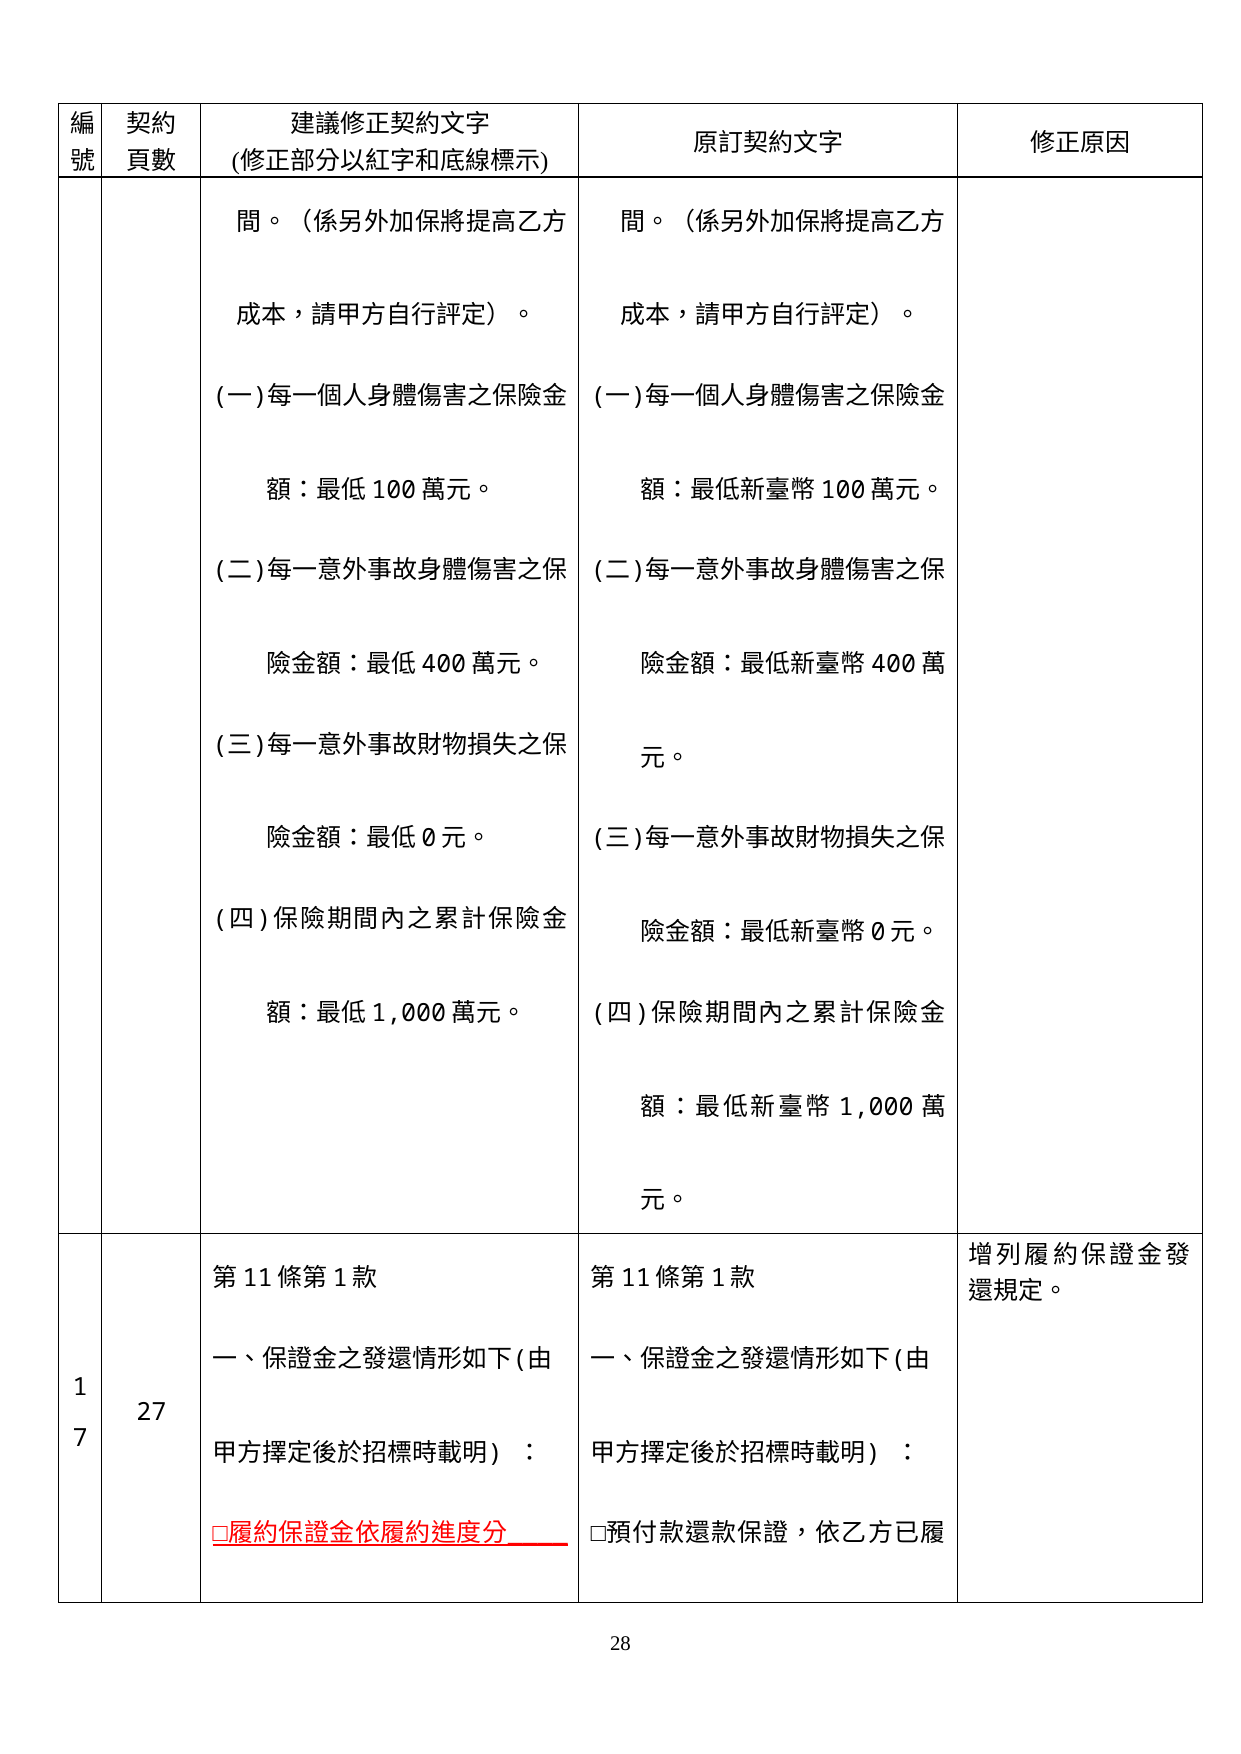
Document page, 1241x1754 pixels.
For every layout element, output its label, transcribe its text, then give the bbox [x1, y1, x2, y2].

table_cell 第11條第1款 一、保證金之發還情形如下(由甲方擇定後於招標時載明) ： □預付款還款保證，依乙方已履 [579, 1234, 957, 1602]
table_cell [102, 178, 200, 1233]
table_header 修正原因 [958, 104, 1202, 176]
table_header 建議修正契約文字 (修正部分以紅字和底線標示) [201, 104, 578, 176]
table_cell 第11條第1款 一、保證金之發還情形如下(由甲方擇定後於招標時載明) ： □履約保證金依履約進度分____ [201, 1234, 578, 1602]
table_header 原訂契約文字 [579, 104, 957, 176]
table_cell [59, 178, 101, 1233]
table_cell 17 [59, 1234, 101, 1602]
table_header 編號 [59, 104, 101, 176]
table_cell 27 [102, 1234, 200, 1602]
table_cell 間。（係另外加保將提高乙方成本，請甲方自行評定）。 (一)每一個人身體傷害之保險金額：最低新臺幣100萬元。 (二)每一意外事故身體傷害之保險金額：最低新臺幣400萬元。 (三)每一意外事故財物損失之保險金額：最低新臺幣0元。 (四)保險期間內之累計保險金額：最低新臺幣1,000萬元。 [579, 178, 957, 1233]
table_header 契約 頁數 [102, 104, 200, 176]
table_cell [958, 178, 1202, 1233]
table_cell 間。（係另外加保將提高乙方成本，請甲方自行評定）。 (一)每一個人身體傷害之保險金額：最低100萬元。 (二)每一意外事故身體傷害之保險金額：最低400萬元。 (三)每一意外事故財物損失之保險金額：最低0元。 (四)保險期間內之累計保險金額：最低1,000萬元。 [201, 178, 578, 1233]
table_cell 增列履約保證金發還規定。 [958, 1234, 1202, 1602]
